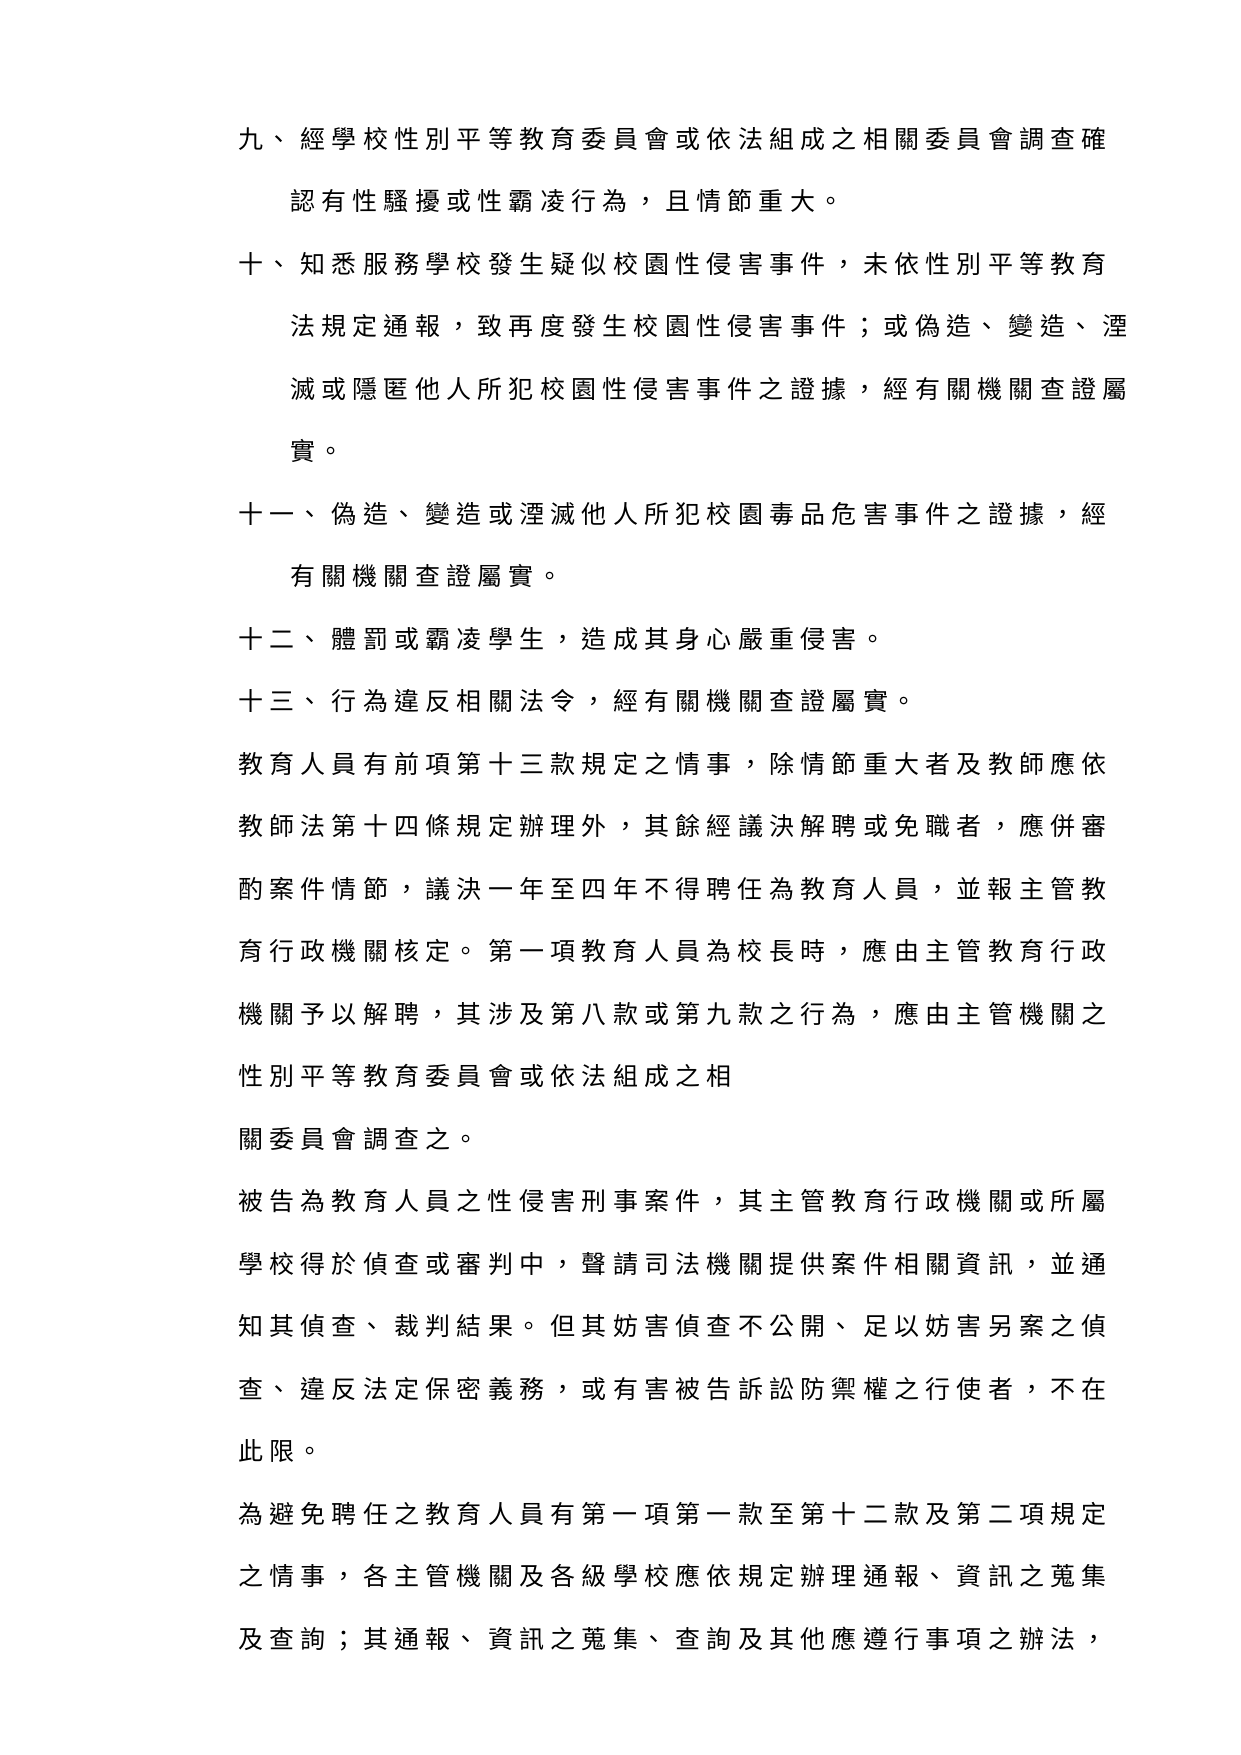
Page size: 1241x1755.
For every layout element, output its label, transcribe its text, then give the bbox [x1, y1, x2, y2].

text 十二、體罰或霸凌學生，造成其身心嚴重侵害。 [229, 596, 1131, 658]
text 十一、偽造、變造或湮滅他人所犯校園毒品危害事件之證據，經有關機關查證屬實。 [229, 471, 1131, 596]
text 關委員會調查之。 [229, 1096, 1131, 1158]
text 九、經學校性別平等教育委員會或依法組成之相關委員會調查確認有性騷擾或性霸凌行為，且情節重大。 [229, 96, 1131, 221]
text 教育人員有前項第十三款規定之情事，除情節重大者及教師應依教師法第十四條規定辦理外，其餘經議決解聘或免職者，應併審酌案件情節，議決一年至四年不得聘任為教育人員，並報主管教育行政機關核定。第一項教育人員為校長時，應由主管教育行政機關予以解聘，其涉及第八款或第九款之行為，應由主管機關之性別平等教育委員會或依法組成之相 [229, 721, 1131, 1096]
text 為避免聘任之教育人員有第一項第一款至第十二款及第二項規定之情事，各主管機關及各級學校應依規定辦理通報、資訊之蒐集及查詢；其通報、資訊之蒐集、查詢及其他應遵行事項之辦法， [229, 1471, 1131, 1658]
text 十三、行為違反相關法令，經有關機關查證屬實。 [229, 658, 1131, 721]
text 十、知悉服務學校發生疑似校園性侵害事件，未依性別平等教育法規定通報，致再度發生校園性侵害事件；或偽造、變造、湮滅或隱匿他人所犯校園性侵害事件之證據，經有關機關查證屬實。 [229, 221, 1131, 471]
text 被告為教育人員之性侵害刑事案件，其主管教育行政機關或所屬學校得於偵查或審判中，聲請司法機關提供案件相關資訊，並通知其偵查、裁判結果。但其妨害偵查不公開、足以妨害另案之偵查、違反法定保密義務，或有害被告訴訟防禦權之行使者，不在此限。 [229, 1158, 1131, 1471]
